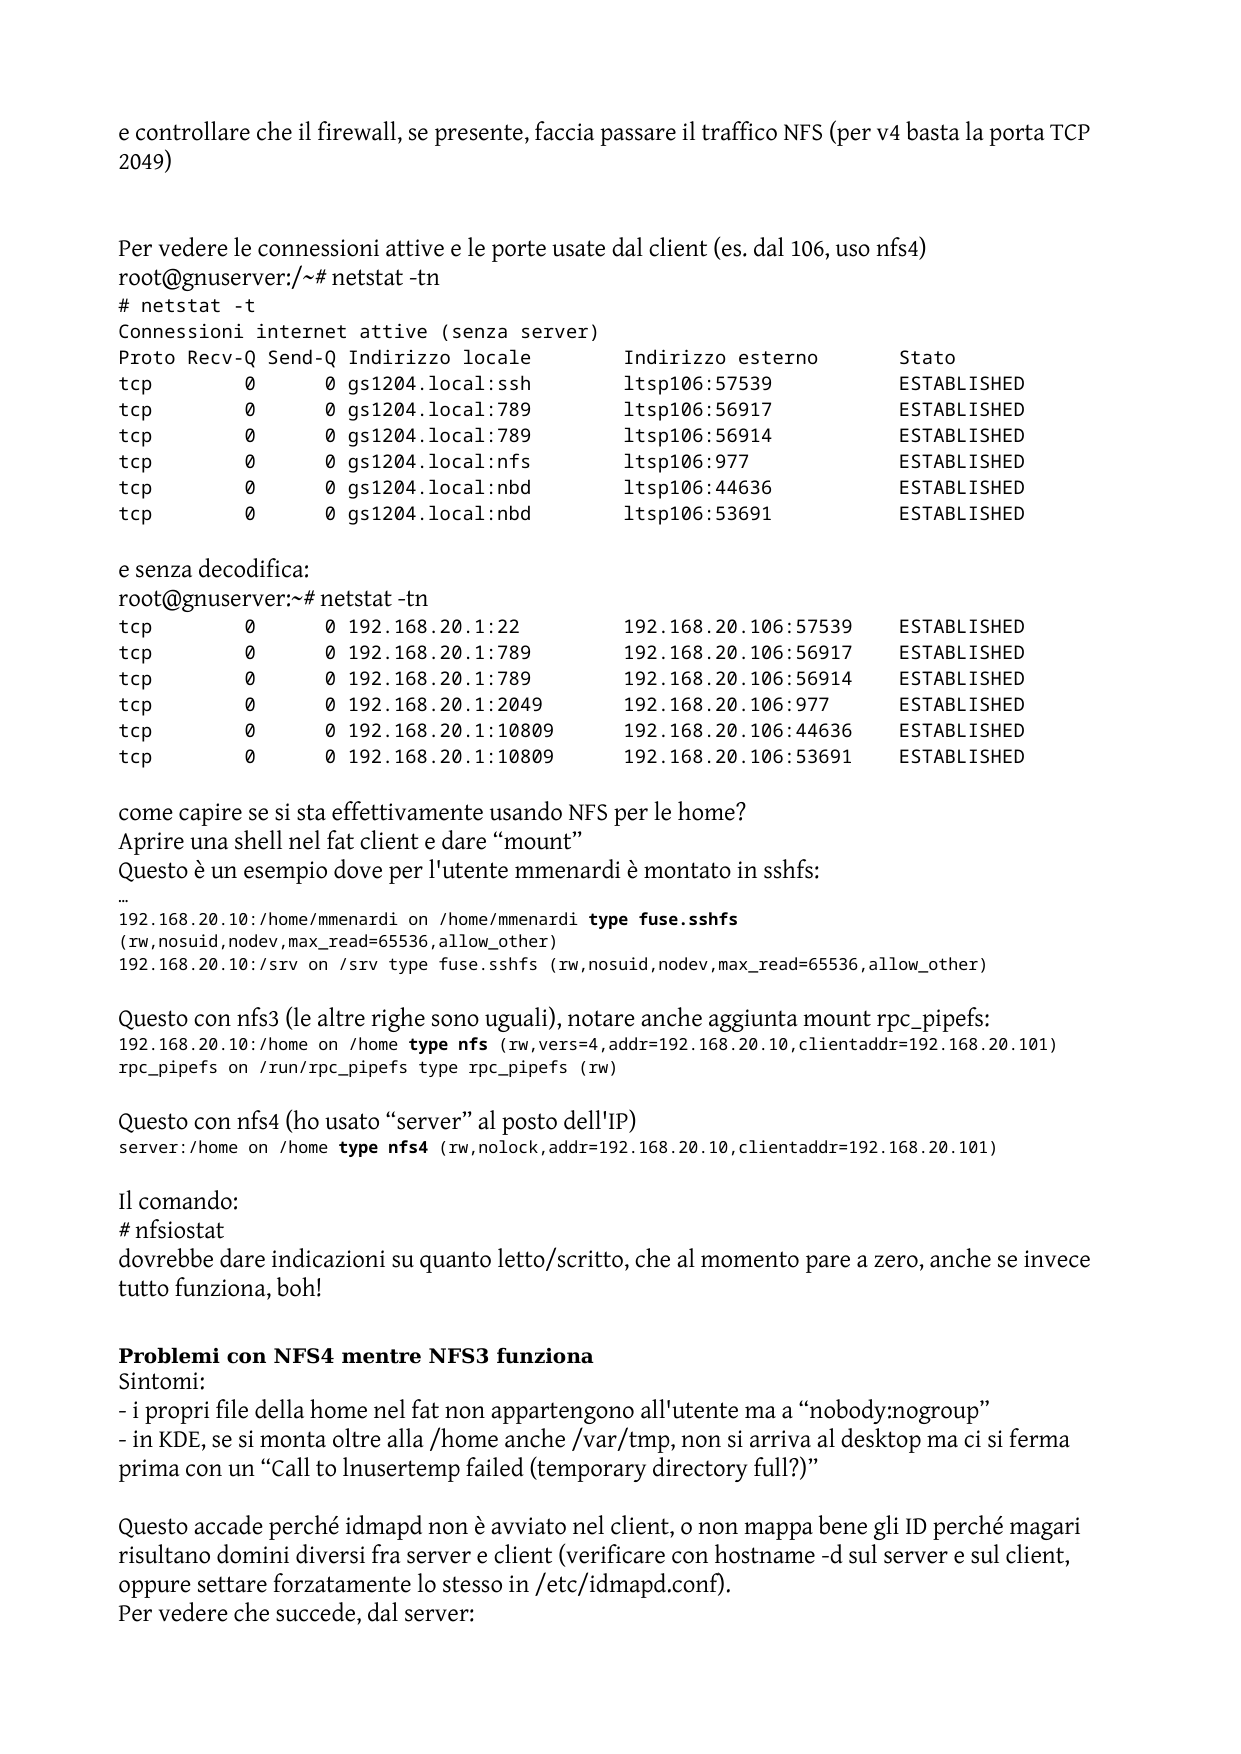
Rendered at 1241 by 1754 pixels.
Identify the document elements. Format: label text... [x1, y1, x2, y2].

text 192.168.20.10:/home/mmenardi on /home/mmenardi type fuse.sshfs (rw,nosuid,nodev,max_read=65536,allow_other) [118, 908, 1122, 953]
subtitle Problemi con NFS4 mentre NFS3 funziona [118, 1344, 1122, 1368]
text tcp 0 0 gs1204.local:789 ltsp106:56917 ESTABLISHED [118, 396, 1122, 422]
text Questo con nfs3 (le altre righe sono uguali), notare anche aggiunta mount rpc_pipefs: [118, 1004, 1122, 1033]
text root@gnuserver:/~# netstat -tn [118, 263, 1122, 292]
text Per vedere che succede, dal server: [118, 1599, 1122, 1628]
text Il comando: [118, 1187, 1122, 1216]
text # netstat -t [118, 292, 1122, 318]
text tcp 0 0 192.168.20.1:789 192.168.20.106:56914 ESTABLISHED [118, 665, 1122, 691]
text tcp 0 0 192.168.20.1:22 192.168.20.106:57539 ESTABLISHED [118, 613, 1122, 639]
text Connessioni internet attive (senza server) [118, 318, 1122, 344]
text tcp 0 0 gs1204.local:ssh ltsp106:57539 ESTABLISHED [118, 370, 1122, 396]
text Per vedere le connessioni attive e le porte usate dal client (es. dal 106, uso nfs4) [118, 234, 1122, 263]
text Sintomi: [118, 1368, 1122, 1397]
text 192.168.20.10:/srv on /srv type fuse.sshfs (rw,nosuid,nodev,max_read=65536,allow_other) [118, 953, 1122, 975]
text tcp 0 0 192.168.20.1:2049 192.168.20.106:977 ESTABLISHED [118, 691, 1122, 717]
text tcp 0 0 192.168.20.1:789 192.168.20.106:56917 ESTABLISHED [118, 639, 1122, 665]
text root@gnuserver:~# netstat -tn [118, 584, 1122, 613]
text Proto Recv-Q Send-Q Indirizzo locale Indirizzo esterno Stato [118, 344, 1122, 370]
text - i propri file della home nel fat non appartengono all'utente ma a “nobody:nogroup” [118, 1397, 1122, 1426]
text Aprire una shell nel fat client e dare “mount” [118, 827, 1122, 856]
text dovrebbe dare indicazioni su quanto letto/scritto, che al momento pare a zero, anche se invece tutto funziona, boh! [118, 1245, 1122, 1303]
text tcp 0 0 192.168.20.1:10809 192.168.20.106:44636 ESTABLISHED [118, 717, 1122, 743]
text rpc_pipefs on /run/rpc_pipefs type rpc_pipefs (rw) [118, 1056, 1122, 1078]
text … [118, 885, 1122, 908]
text tcp 0 0 gs1204.local:nbd ltsp106:44636 ESTABLISHED [118, 474, 1122, 500]
text tcp 0 0 gs1204.local:nbd ltsp106:53691 ESTABLISHED [118, 500, 1122, 526]
text Questo con nfs4 (ho usato “server” al posto dell'IP) [118, 1107, 1122, 1136]
text tcp 0 0 gs1204.local:789 ltsp106:56914 ESTABLISHED [118, 422, 1122, 448]
text Questo è un esempio dove per l'utente mmenardi è montato in sshfs: [118, 856, 1122, 885]
text # nfsiostat [118, 1216, 1122, 1245]
text tcp 0 0 gs1204.local:nfs ltsp106:977 ESTABLISHED [118, 448, 1122, 474]
text Questo accade perché idmapd non è avviato nel client, o non mappa bene gli ID perché magari risultano domini diversi fra server e client (verificare con hostname -d sul server e sul client, oppure settare forzatamente lo stesso in /etc/idmapd.conf). [118, 1512, 1122, 1599]
text e controllare che il firewall, se presente, faccia passare il traffico NFS (per v4 basta la porta TCP 2049) [118, 118, 1122, 176]
text e senza decodifica: [118, 555, 1122, 584]
text - in KDE, se si monta oltre alla /home anche /var/tmp, non si arriva al desktop ma ci si ferma prima con un “Call to lnusertemp failed (temporary directory full?)” [118, 1426, 1122, 1483]
text 192.168.20.10:/home on /home type nfs (rw,vers=4,addr=192.168.20.10,clientaddr=192.168.20.101) [118, 1033, 1122, 1056]
text tcp 0 0 192.168.20.1:10809 192.168.20.106:53691 ESTABLISHED [118, 743, 1122, 769]
text server:/home on /home type nfs4 (rw,nolock,addr=192.168.20.10,clientaddr=192.168.20.101) [118, 1136, 1122, 1158]
text come capire se si sta effettivamente usando NFS per le home? [118, 798, 1122, 827]
